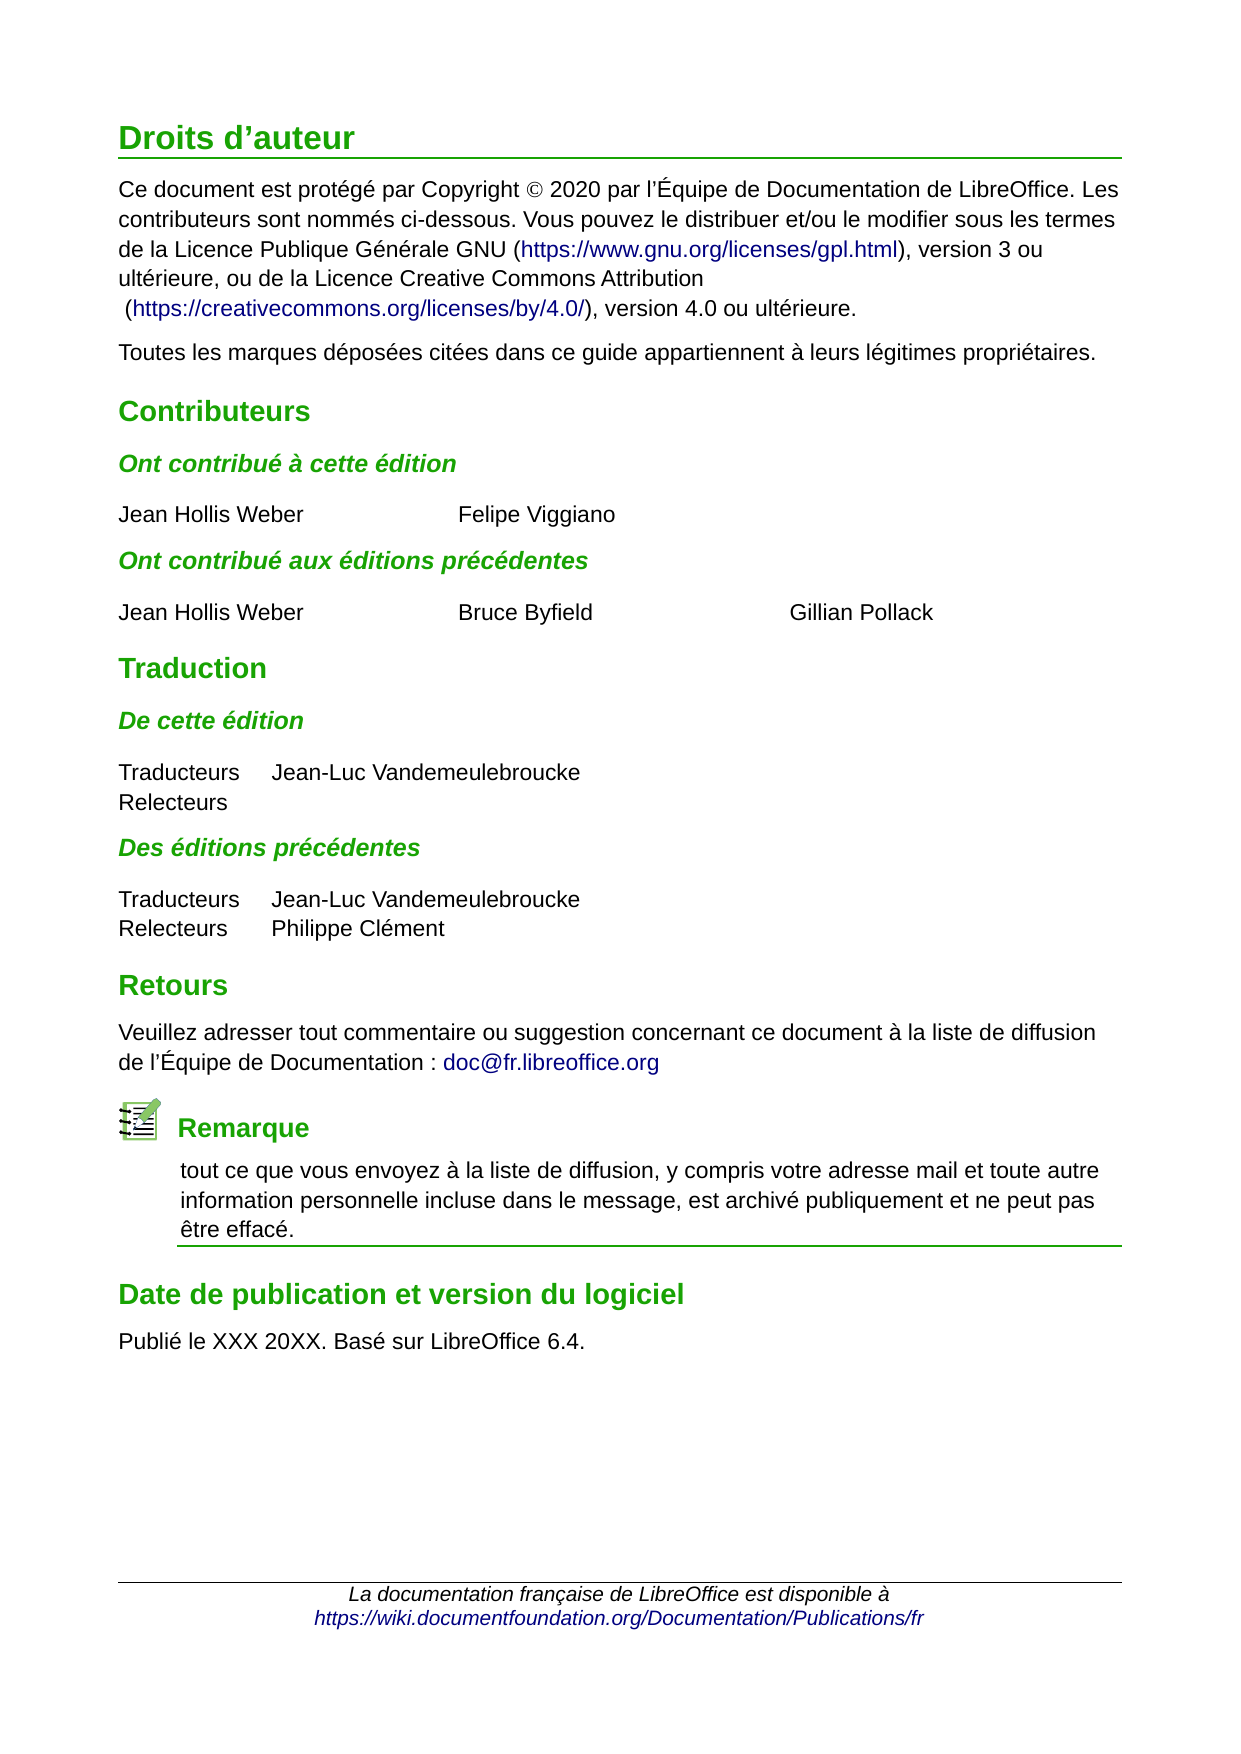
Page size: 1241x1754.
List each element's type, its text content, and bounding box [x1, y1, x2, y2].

table_header Jean-Luc Vandemeulebroucke [271, 756, 602, 785]
text tout ce que vous envoyez à la liste de diffusion, y compris votre adresse mail et toute autre information personnelle incluse dans le message, est archivé publiquement et ne peut pas être effacé. [177, 1151, 1122, 1245]
text Ont contribué à cette édition [118, 448, 1122, 478]
text Des éditions précédentes [118, 832, 1122, 862]
text Contributeurs [118, 394, 1122, 428]
text Retours [118, 968, 1122, 1002]
table_cell Relecteurs [118, 912, 271, 942]
table_cell [271, 785, 602, 815]
table_cell [602, 785, 862, 815]
table_header Jean-Luc Vandemeulebroucke [271, 883, 603, 912]
text Droits d’auteur [118, 118, 1122, 157]
table_header Traducteurs [118, 756, 271, 785]
list Remarque [118, 1097, 1122, 1144]
text Date de publication et version du logiciel [118, 1277, 1122, 1310]
table_header Traducteurs [118, 883, 271, 912]
text Ce document est protégé par Copyright © 2020 par l’Équipe de Documentation de LibreOffice. Les contributeurs sont nommés ci-dessous. Vous pouvez le distribuer et/ou le modifier sous les termes de la Licence Publique Générale GNU (https://www.gnu.org/licenses/gpl.html), version 3 ou ultérieure, ou de la Licence Creative Commons Attribution (https://creativecommons.org/licenses/by/4.0/), version 4.0 ou ultérieure. [118, 173, 1122, 321]
table_header Bruce Byfield [458, 596, 789, 625]
text Veuillez adresser tout commentaire ou suggestion concernant ce document à la liste de diffusion de l’Équipe de Documentation : doc@fr.libreoffice.org [118, 1016, 1122, 1075]
table_cell [803, 912, 1122, 942]
table_header Gillian Pollack [789, 596, 1122, 625]
text Ont contribué aux éditions précédentes [118, 546, 1122, 575]
table_header Jean Hollis Weber [118, 596, 458, 625]
text Traduction [118, 652, 1122, 685]
table_header [602, 756, 862, 785]
text Publié le XXX 20XX. Basé sur LibreOffice 6.4. [118, 1325, 1122, 1354]
table_header [603, 883, 803, 912]
text De cette édition [118, 706, 1122, 735]
table_cell [862, 785, 1122, 815]
table_cell Philippe Clément [271, 912, 603, 942]
text Toutes les marques déposées citées dans ce guide appartiennent à leurs légitimes propriétaires. [118, 335, 1122, 365]
table_header Jean Hollis Weber [118, 498, 458, 528]
table_cell [603, 912, 803, 942]
table_header [803, 883, 1122, 912]
table_header [862, 756, 1122, 785]
table_header Felipe Viggiano [458, 498, 789, 528]
table_header [789, 498, 1122, 528]
table_cell Relecteurs [118, 785, 271, 815]
